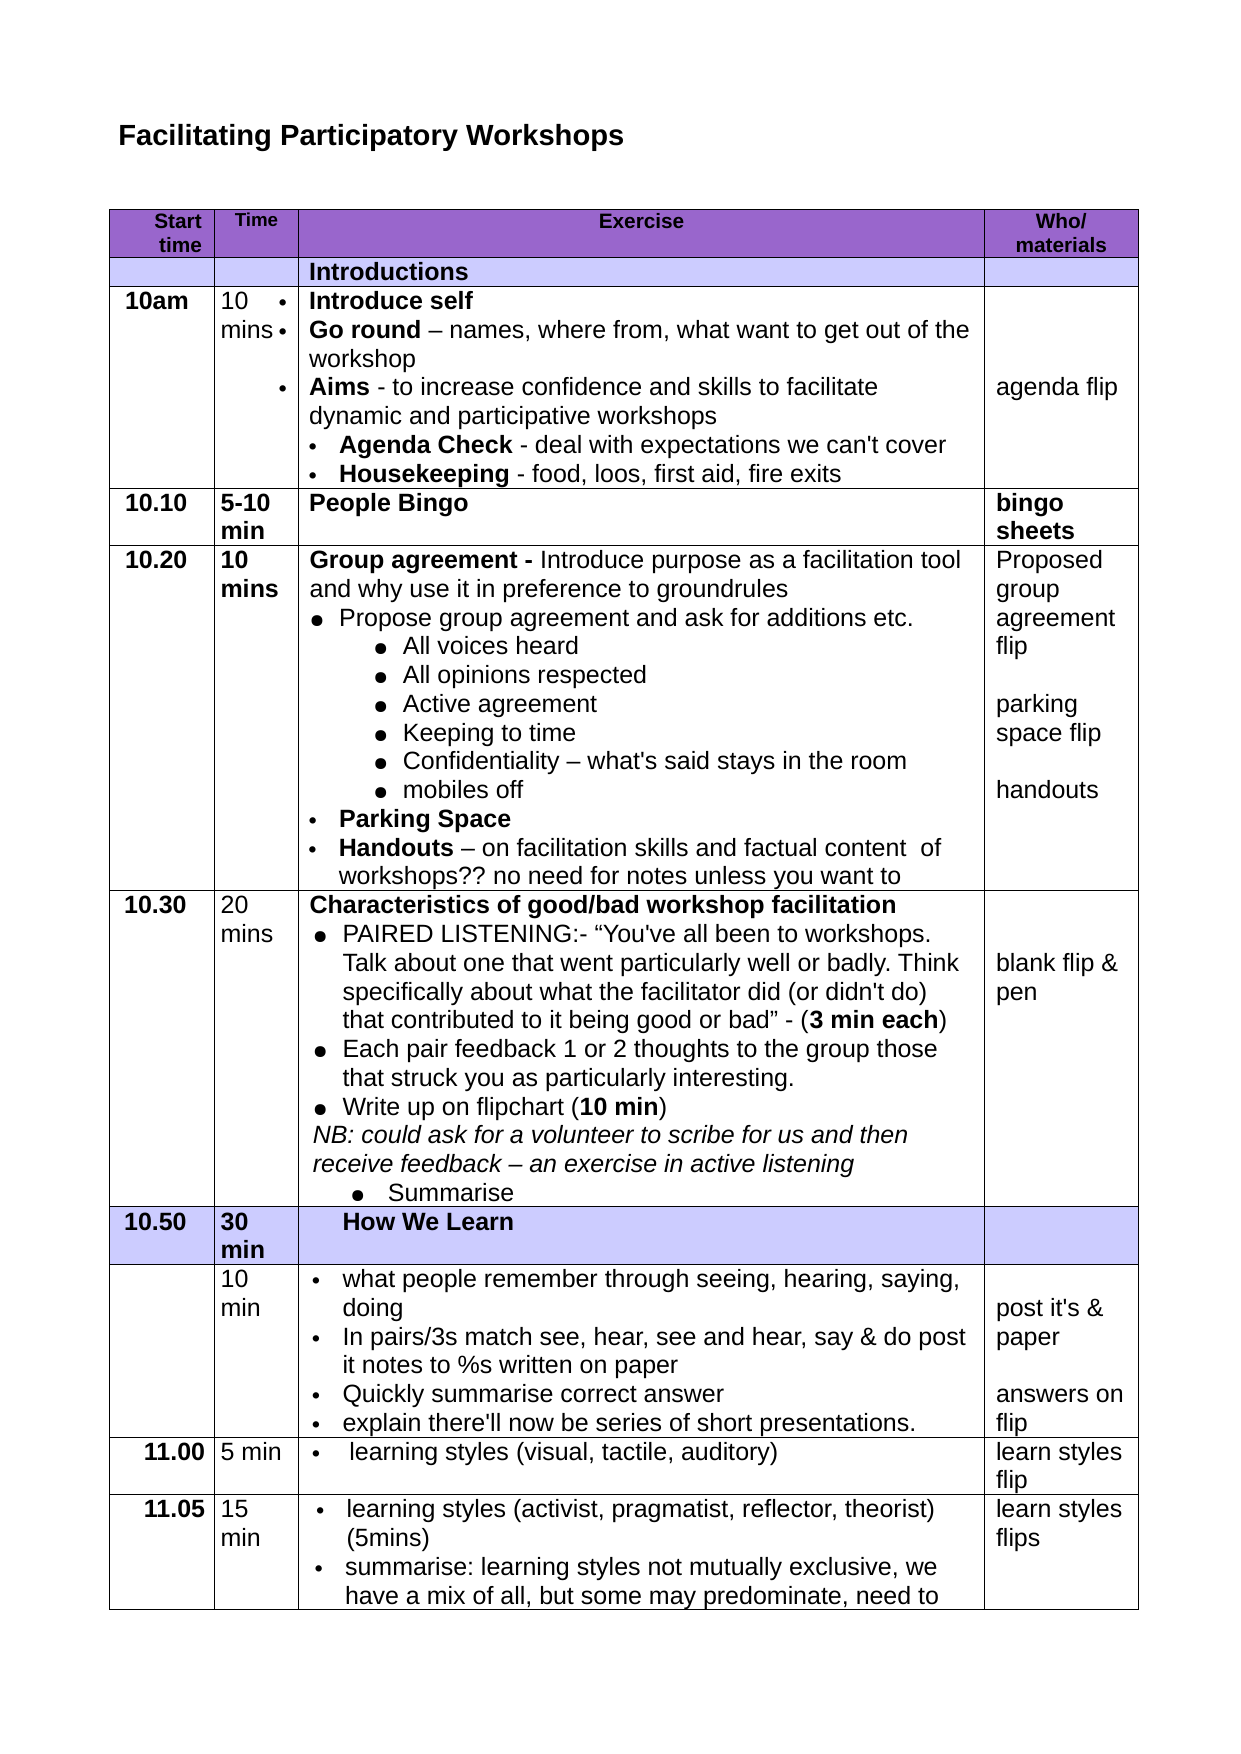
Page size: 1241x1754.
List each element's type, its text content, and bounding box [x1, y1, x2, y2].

table_cell 10 mins [215, 287, 298, 487]
table_cell 5 min [215, 1438, 298, 1494]
table_cell 10.10 [110, 489, 214, 545]
table_header Time [215, 210, 298, 257]
table_cell 10am [110, 287, 214, 487]
table_cell blank flip & pen [985, 891, 1138, 1206]
table_cell 11.05 [110, 1495, 214, 1609]
table_cell [985, 258, 1138, 286]
table_cell agenda flip [985, 287, 1138, 487]
table_cell 15 min [215, 1495, 298, 1609]
table_cell learning styles (visual, tactile, auditory) [299, 1438, 984, 1494]
table_cell 10.50 [110, 1207, 214, 1264]
table_cell 10 mins [215, 546, 298, 890]
table_cell learn styles flips [985, 1495, 1138, 1609]
table_cell 11.00 [110, 1438, 214, 1494]
text Facilitating Participatory Workshops [118, 118, 1122, 152]
table_cell [215, 258, 298, 286]
table_cell 10.30 [110, 891, 214, 1206]
table_header Start time [110, 210, 214, 257]
table_cell People Bingo [299, 489, 984, 545]
table_cell learning styles (activist, pragmatist, reflector, theorist) (5mins) summarise: learning styles not mutually exclusive, we have a mix of all, but some may predominate, need to [299, 1495, 984, 1609]
table_cell post it's & paper answers on flip [985, 1265, 1138, 1437]
table_cell [110, 1265, 214, 1437]
table_cell 10.20 [110, 546, 214, 890]
table_cell 5-10 min [215, 489, 298, 545]
table_cell Characteristics of good/bad workshop facilitation PAIRED LISTENING:- “You've all been to workshops. Talk about one that went particularly well or badly. Think specifically about what the facilitator did (or didn't do) that contributed to it being good or bad” - (3 min each) Each pair feedback 1 or 2 thoughts to the group those that struck you as particularly interesting. Write up on flipchart (10 min) NB: could ask for a volunteer to scribe for us and then receive feedback – an exercise in active listening Summarise [299, 891, 984, 1206]
table_cell bingo sheets [985, 489, 1138, 545]
table_cell Introduce self Go round – names, where from, what want to get out of the workshop Aims - to increase confidence and skills to facilitate dynamic and participative workshops Agenda Check - deal with expectations we can't cover Housekeeping - food, loos, first aid, fire exits [299, 287, 984, 487]
table_cell 30 min [215, 1207, 298, 1264]
table_cell 10 min [215, 1265, 298, 1437]
table_cell Introductions [299, 258, 984, 286]
table_cell learn styles flip [985, 1438, 1138, 1494]
table_cell 20 mins [215, 891, 298, 1206]
table_cell [985, 1207, 1138, 1264]
table_cell Group agreement - Introduce purpose as a facilitation tool and why use it in preference to groundrules Propose group agreement and ask for additions etc. All voices heard All opinions respected Active agreement Keeping to time Confidentiality – what's said stays in the room mobiles off Parking Space Handouts – on facilitation skills and factual content of workshops?? no need for notes unless you want to [299, 546, 984, 890]
table_header Who/ materials [985, 210, 1138, 257]
table_cell [110, 258, 214, 286]
table_header Exercise [299, 210, 984, 257]
table_cell Proposed group agreement flip parking space flip handouts [985, 546, 1138, 890]
table_cell How We Learn [299, 1207, 984, 1264]
table_cell what people remember through seeing, hearing, saying, doing In pairs/3s match see, hear, see and hear, say & do post it notes to %s written on paper Quickly summarise correct answer explain there'll now be series of short presentations. [299, 1265, 984, 1437]
